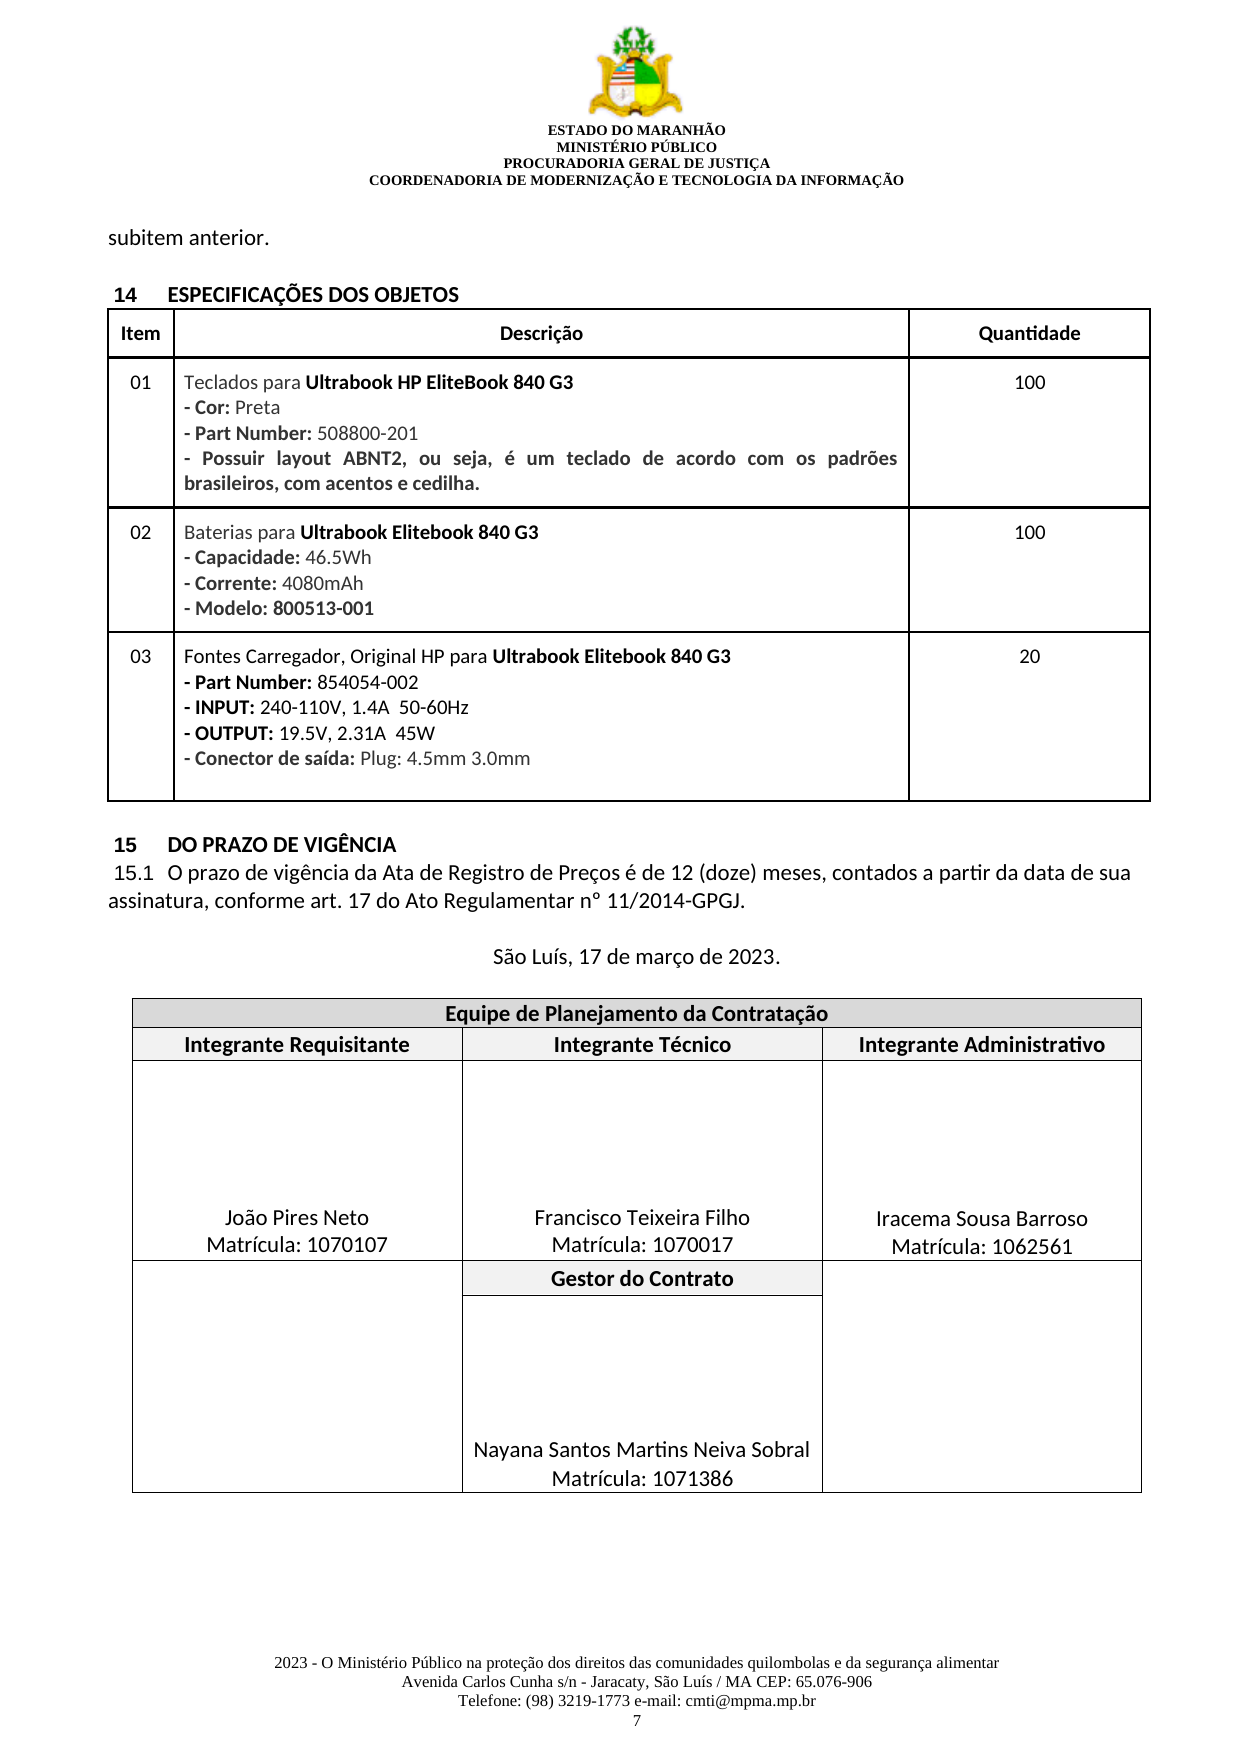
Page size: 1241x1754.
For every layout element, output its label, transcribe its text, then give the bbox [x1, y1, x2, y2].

table_cell 01 [109, 359, 173, 506]
table_cell 100 [910, 509, 1149, 631]
table_cell Teclados para Ultrabook HP EliteBook 840 G3 - Cor: Preta - Part Number: 508800-201 - Possuir layout ABNT2, ou seja, é um teclado de acordo com os padrões brasileiros, com acentos e cedilha. [175, 359, 908, 506]
text São Luís, 17 de março de 2023. [108, 942, 1166, 970]
table_cell Integrante Técnico [463, 1028, 822, 1060]
table_cell 100 [910, 359, 1149, 506]
table_cell 02 [109, 509, 173, 631]
list DO PRAZO DE VIGÊNCIA [108, 830, 1166, 858]
table_cell Gestor do Contrato [463, 1261, 822, 1294]
table_cell Fontes Carregador, Original HP para Ultrabook Elitebook 840 G3 - Part Number: 854054-002 - INPUT: 240-110V, 1.4A 50-60Hz - OUTPUT: 19.5V, 2.31A 45W - Conector de saída: Plug: 4.5mm 3.0mm [175, 633, 908, 800]
table_header Quantidade [910, 310, 1149, 356]
table_cell Nayana Santos Martins Neiva Sobral Matrícula: 1071386 [463, 1296, 822, 1492]
table_cell Francisco Teixeira Filho Matrícula: 1070017 [463, 1061, 822, 1260]
table_cell 03 [109, 633, 173, 800]
table_header Descrição [175, 310, 908, 356]
table_cell [823, 1261, 1141, 1492]
table_cell Integrante Administrativo [823, 1028, 1141, 1060]
list O prazo de vigência da Ata de Registro de Preços é de 12 (doze) meses, contados a partir da data de sua assinatura, conforme art. 17 do Ato Regulamentar nº 11/2014-GPGJ. [108, 858, 1166, 914]
table_header Equipe de Planejamento da Contratação [133, 999, 1141, 1027]
table_cell João Pires Neto Matrícula: 1070107 [133, 1061, 462, 1260]
table_cell Iracema Sousa Barroso Matrícula: 1062561 [823, 1061, 1141, 1260]
table_cell [133, 1261, 462, 1492]
table_cell 20 [910, 633, 1149, 800]
list subitem anterior. [108, 223, 1166, 251]
list ESPECIFICAÇÕES DOS OBJETOS [108, 280, 1166, 308]
table_cell Baterias para Ultrabook Elitebook 840 G3 - Capacidade: 46.5Wh - Corrente: 4080mAh - Modelo: 800513-001 [175, 509, 908, 631]
table_cell Integrante Requisitante [133, 1028, 462, 1060]
table_header Item [109, 310, 173, 356]
